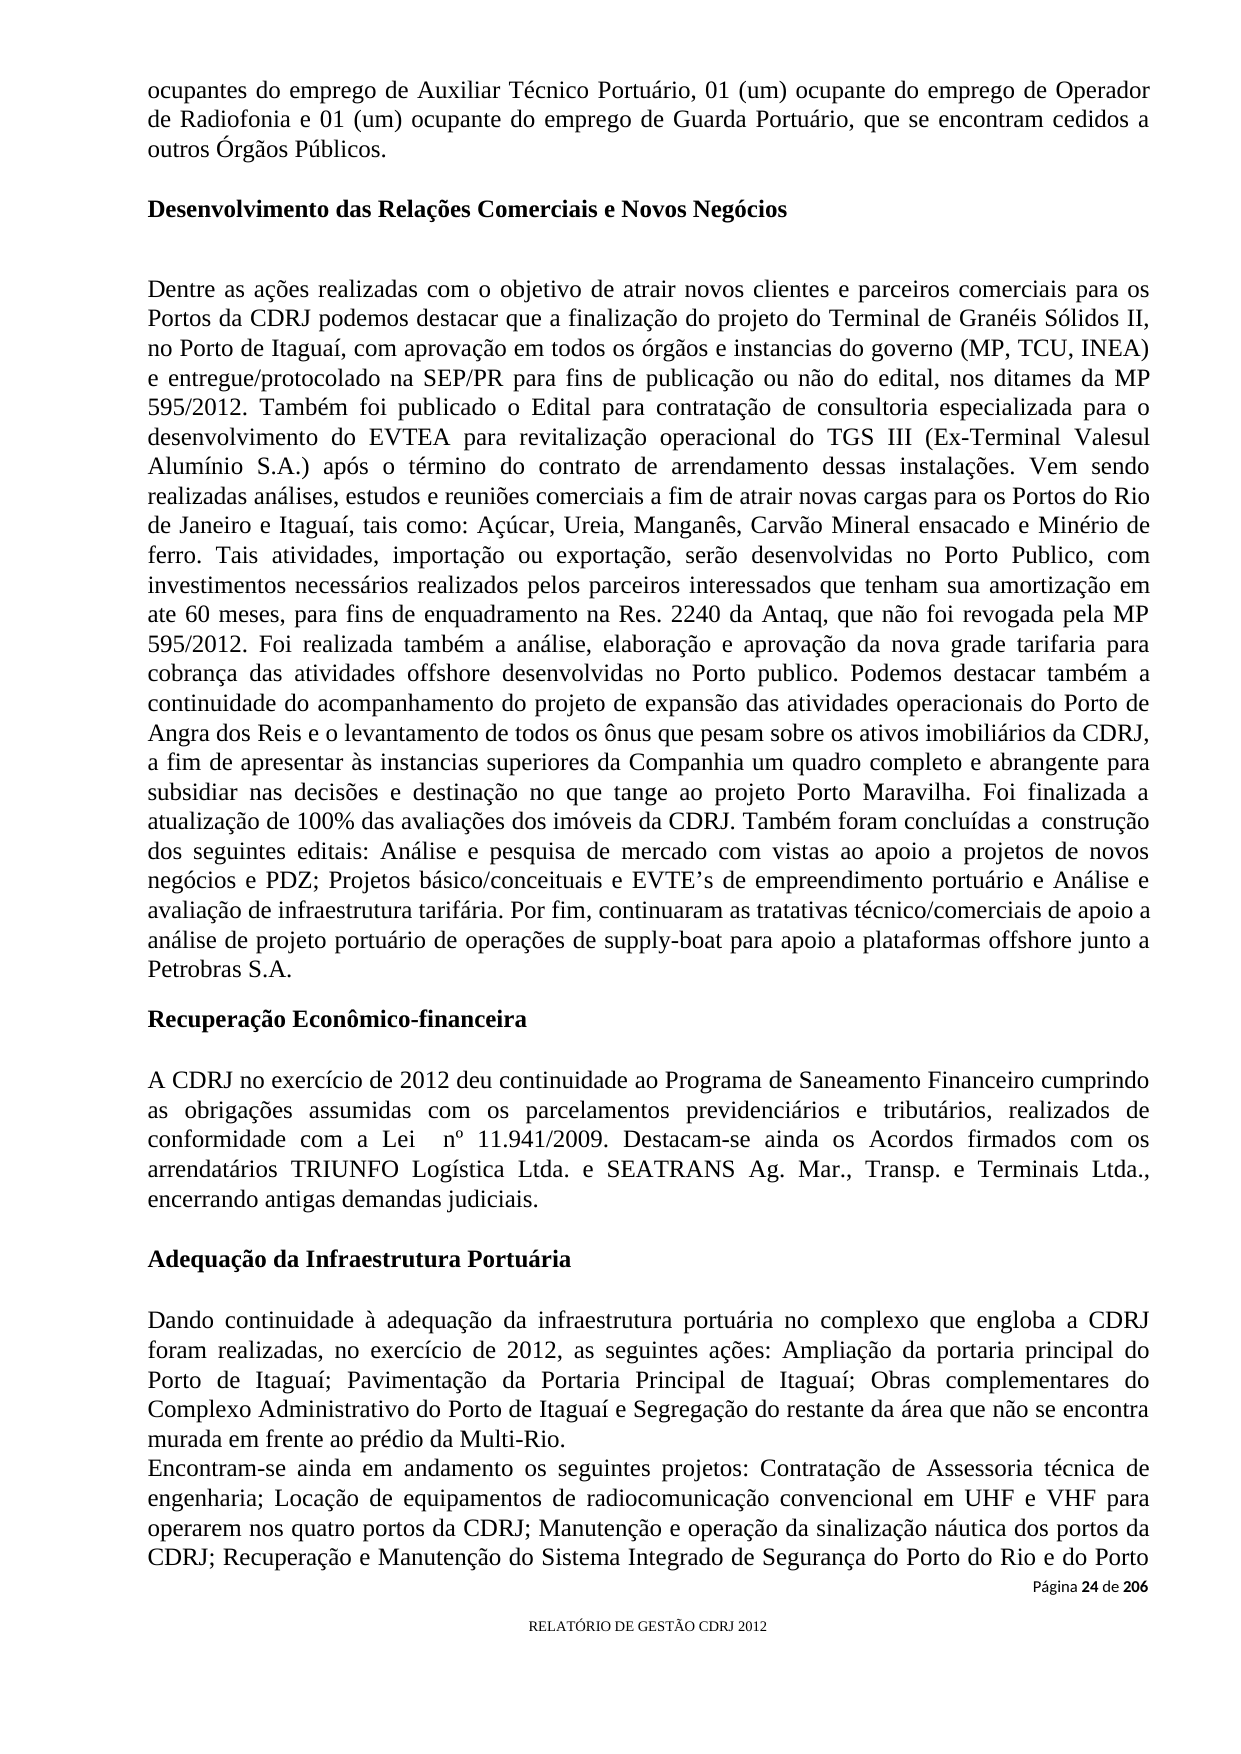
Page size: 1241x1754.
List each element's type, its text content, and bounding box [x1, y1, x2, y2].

text Dando continuidade à adequação da infraestrutura portuária no complexo que engloba a CDRJ foram realizadas, no exercício de 2012, as seguintes ações: Ampliação da portaria principal do Porto de Itaguaí; Pavimentação da Portaria Principal de Itaguaí; Obras complementares do Complexo Administrativo do Porto de Itaguaí e Segregação do restante da área que não se encontra murada em frente ao prédio da Multi-Rio. [147, 1306, 1151, 1453]
text Desenvolvimento das Relações Comerciais e Novos Negócios [147, 194, 1152, 223]
text Adequação da Infraestrutura Portuária [147, 1244, 1152, 1273]
text Encontram-se ainda em andamento os seguintes projetos: Contratação de Assessoria técnica de engenharia; Locação de equipamentos de radiocomunicação convencional em UHF e VHF para operarem nos quatro portos da CDRJ; Manutenção e operação da sinalização náutica dos portos da CDRJ; Recuperação e Manutenção do Sistema Integrado de Segurança do Porto do Rio e do Porto [147, 1453, 1151, 1571]
text Dentre as ações realizadas com o objetivo de atrair novos clientes e parceiros comerciais para os Portos da CDRJ podemos destacar que a finalização do projeto do Terminal de Granéis Sólidos II, no Porto de Itaguaí, com aprovação em todos os órgãos e instancias do governo (MP, TCU, INEA) e entregue/protocolado na SEP/PR para fins de publicação ou não do edital, nos ditames da MP 595/2012. Também foi publicado o Edital para contratação de consultoria especializada para o desenvolvimento do EVTEA para revitalização operacional do TGS III (Ex-Terminal Valesul Alumínio S.A.) após o término do contrato de arrendamento dessas instalações. Vem sendo realizadas análises, estudos e reuniões comerciais a fim de atrair novas cargas para os Portos do Rio de Janeiro e Itaguaí, tais como: Açúcar, Ureia, Manganês, Carvão Mineral ensacado e Minério de ferro. Tais atividades, importação ou exportação, serão desenvolvidas no Porto Publico, com investimentos necessários realizados pelos parceiros interessados que tenham sua amortização em ate 60 meses, para fins de enquadramento na Res. 2240 da Antaq, que não foi revogada pela MP 595/2012. Foi realizada também a análise, elaboração e aprovação da nova grade tarifaria para cobrança das atividades offshore desenvolvidas no Porto publico. Podemos destacar também a continuidade do acompanhamento do projeto de expansão das atividades operacionais do Porto de Angra dos Reis e o levantamento de todos os ônus que pesam sobre os ativos imobiliários da CDRJ, a fim de apresentar às instancias superiores da Companhia um quadro completo e abrangente para subsidiar nas decisões e destinação no que tange ao projeto Porto Maravilha. Foi finalizada a atualização de 100% das avaliações dos imóveis da CDRJ. Também foram concluídas a construção dos seguintes editais: Análise e pesquisa de mercado com vistas ao apoio a projetos de novos negócios e PDZ; Projetos básico/conceituais e EVTE’s de empreendimento portuário e Análise e avaliação de infraestrutura tarifária. Por fim, continuaram as tratativas técnico/comerciais de apoio a análise de projeto portuário de operações de supply-boat para apoio a plataformas offshore junto a Petrobras S.A. [147, 274, 1151, 983]
text Recuperação Econômico-financeira [147, 1004, 1152, 1032]
text ocupantes do emprego de Auxiliar Técnico Portuário, 01 (um) ocupante do emprego de Operador de Radiofonia e 01 (um) ocupante do emprego de Guarda Portuário, que se encontram cedidos a outros Órgãos Públicos. [147, 75, 1151, 163]
text A CDRJ no exercício de 2012 deu continuidade ao Programa de Saneamento Financeiro cumprindo as obrigações assumidas com os parcelamentos previdenciários e tributários, realizados de conformidade com a Lei nº 11.941/2009. Destacam-se ainda os Acordos firmados com os arrendatários TRIUNFO Logística Ltda. e SEATRANS Ag. Mar., Transp. e Terminais Ltda., encerrando antigas demandas judiciais. [147, 1065, 1151, 1212]
